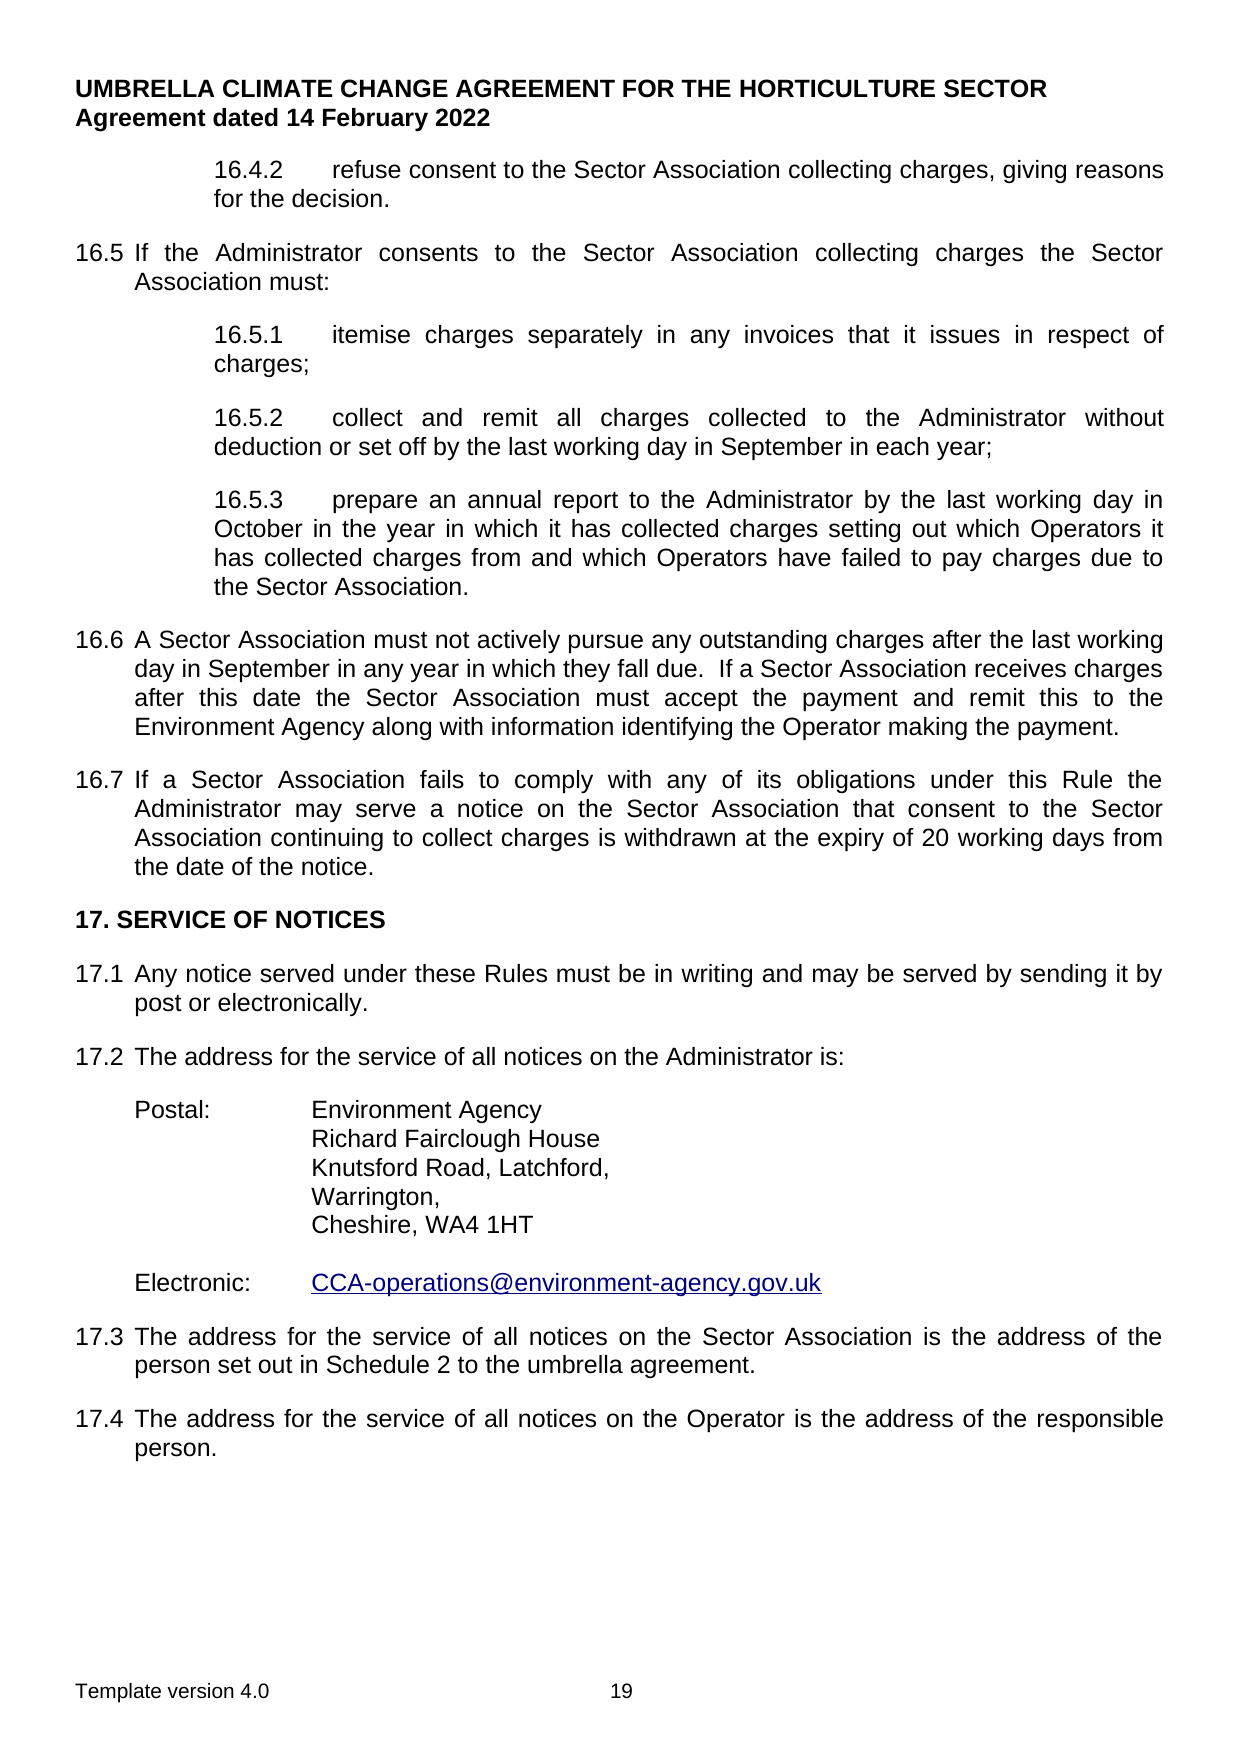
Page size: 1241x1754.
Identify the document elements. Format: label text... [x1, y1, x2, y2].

list SERVICE OF NOTICES [75, 905, 1165, 934]
list The address for the service of all notices on the Sector Association is the address of the person set out in Schedule 2 to the umbrella agreement. [75, 1321, 1165, 1379]
list collect and remit all charges collected to the Administrator without deduction or set off by the last working day in September in each year; [214, 403, 1165, 460]
list prepare an annual report to the Administrator by the last working day in October in the year in which it has collected charges setting out which Operators it has collected charges from and which Operators have failed to pay charges due to the Sector Association. [214, 485, 1165, 600]
list If a Sector Association fails to comply with any of its obligations under this Rule the Administrator may serve a notice on the Sector Association that consent to the Sector Association continuing to collect charges is withdrawn at the expiry of 20 working days from the date of the notice. [75, 765, 1165, 880]
text Postal: Environment Agency [134, 1095, 1165, 1124]
list The address for the service of all notices on the Administrator is: [75, 1041, 1165, 1070]
text Knutsford Road, Latchford, Warrington, Cheshire, WA4 1HT [311, 1153, 1165, 1239]
text Electronic: CCA-operations@environment-agency.gov.uk [134, 1268, 1165, 1296]
list Any notice served under these Rules must be in writing and may be served by sending it by post or electronically. [75, 959, 1165, 1016]
list If the Administrator consents to the Sector Association collecting charges the Sector Association must: [75, 238, 1165, 295]
list itemise charges separately in any invoices that it issues in respect of charges; [214, 320, 1165, 378]
list The address for the service of all notices on the Operator is the address of the responsible person. [75, 1404, 1165, 1461]
list A Sector Association must not actively pursue any outstanding charges after the last working day in September in any year in which they fall due. If a Sector Association receives charges after this date the Sector Association must accept the payment and remit this to the Environment Agency along with information identifying the Operator making the payment. [75, 625, 1165, 740]
list refuse consent to the Sector Association collecting charges, giving reasons for the decision. [214, 155, 1165, 213]
text Richard Fairclough House [311, 1124, 1165, 1153]
